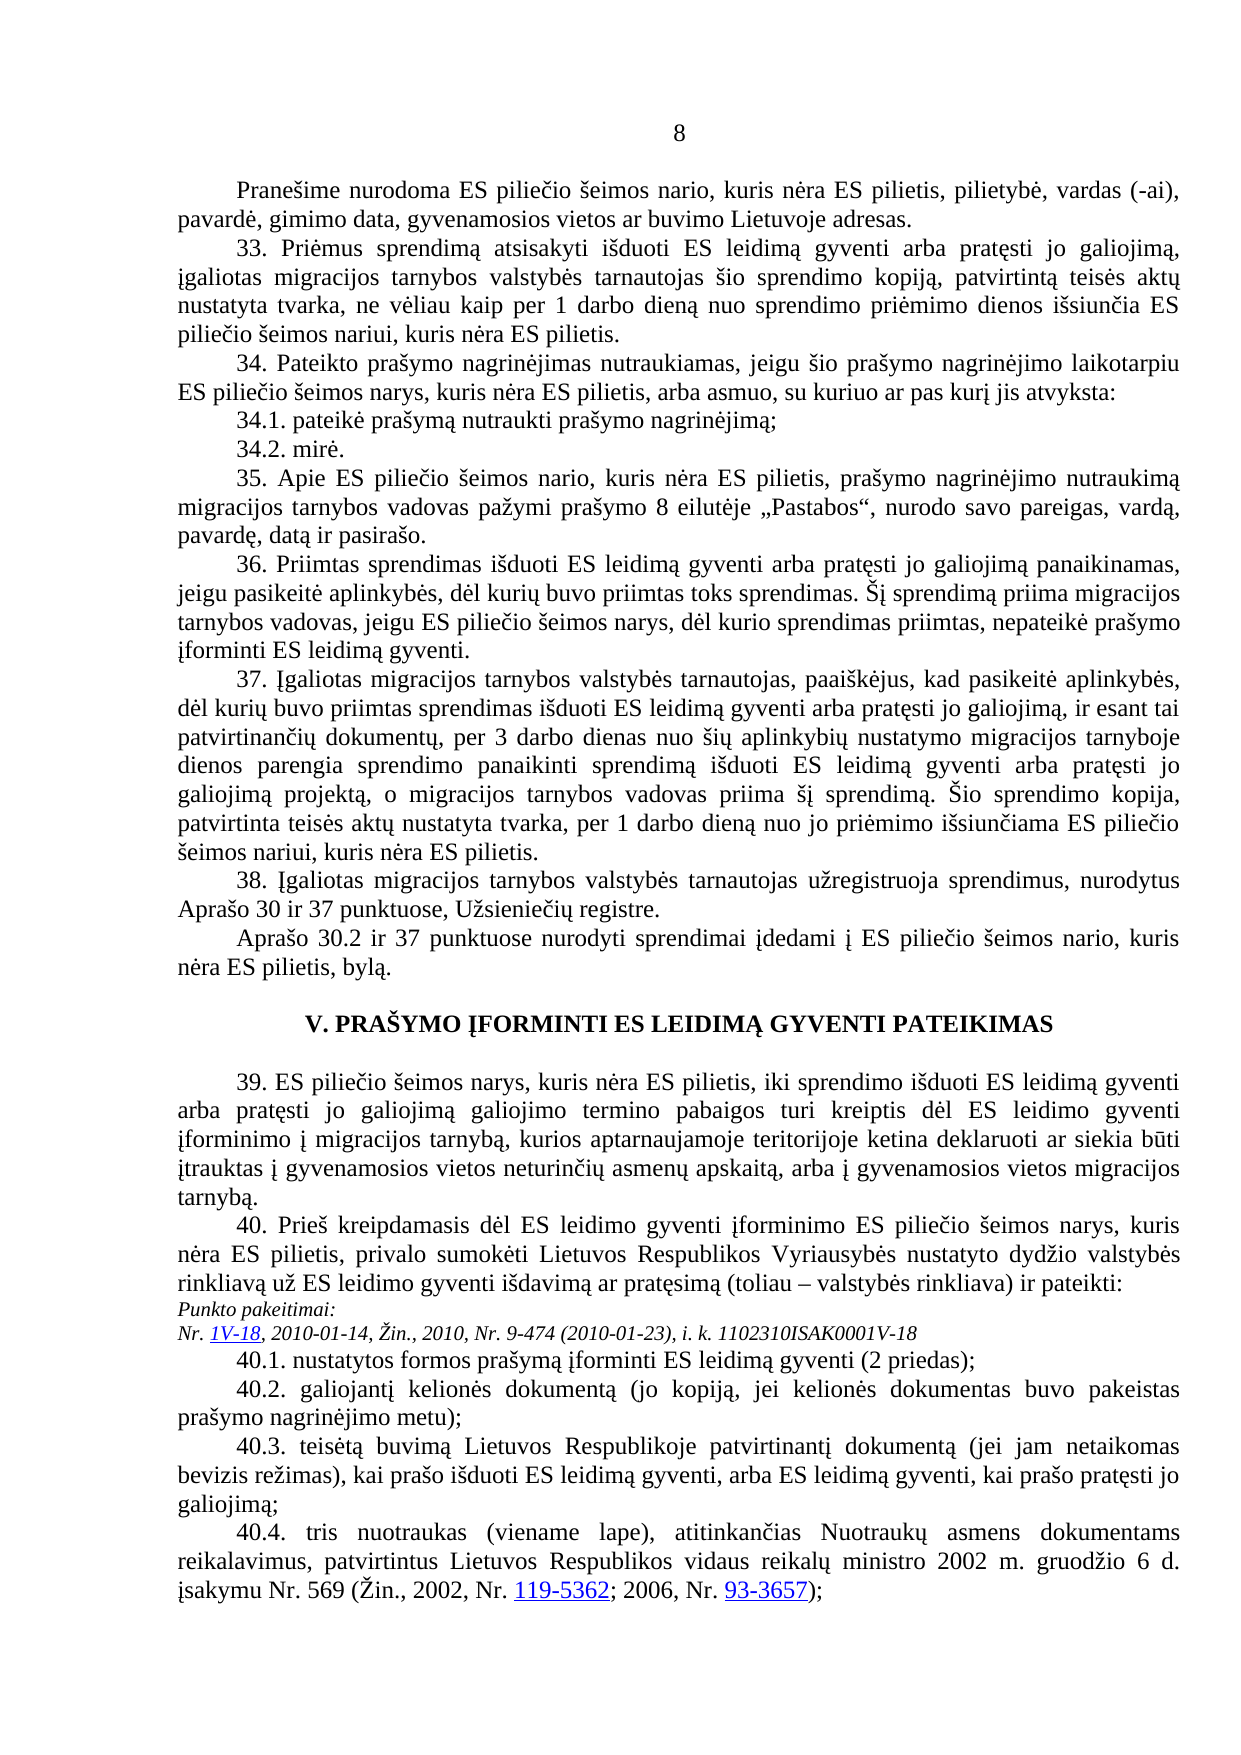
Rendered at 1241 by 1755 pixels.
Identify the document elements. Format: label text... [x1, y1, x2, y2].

text Pranešime nurodoma ES piliečio šeimos nario, kuris nėra ES pilietis, pilietybė, vardas (-ai), pavardė, gimimo data, gyvenamosios vietos ar buvimo Lietuvoje adresas. [177, 176, 1181, 233]
text Nr. 1V-18, 2010-01-14, Žin., 2010, Nr. 9-474 (2010-01-23), i. k. 1102310ISAK0001V-18 [177, 1321, 1181, 1345]
text 34. Pateikto prašymo nagrinėjimas nutraukiamas, jeigu šio prašymo nagrinėjimo laikotarpiu ES piliečio šeimos narys, kuris nėra ES pilietis, arba asmuo, su kuriuo ar pas kurį jis atvyksta: [177, 348, 1181, 406]
text 38. Įgaliotas migracijos tarnybos valstybės tarnautojas užregistruoja sprendimus, nurodytus Aprašo 30 ir 37 punktuose, Užsieniečių registre. [177, 866, 1181, 923]
text V. PRAŠYMO ĮFORMINTI ES LEIDIMĄ GYVENTI PATEIKIMAS [177, 1009, 1181, 1038]
text 40.3. teisėtą buvimą Lietuvos Respublikoje patvirtinantį dokumentą (jei jam netaikomas bevizis režimas), kai prašo išduoti ES leidimą gyventi, arba ES leidimą gyventi, kai prašo pratęsti jo galiojimą; [177, 1431, 1181, 1517]
text 34.1. pateikė prašymą nutraukti prašymo nagrinėjimą; [177, 406, 1181, 434]
text Aprašo 30.2 ir 37 punktuose nurodyti sprendimai įdedami į ES piliečio šeimos nario, kuris nėra ES pilietis, bylą. [177, 923, 1181, 981]
text Punkto pakeitimai: [177, 1297, 1181, 1321]
text 34.2. mirė. [177, 434, 1181, 463]
text 40.1. nustatytos formos prašymą įforminti ES leidimą gyventi (2 priedas); [177, 1345, 1181, 1374]
text 37. Įgaliotas migracijos tarnybos valstybės tarnautojas, paaiškėjus, kad pasikeitė aplinkybės, dėl kurių buvo priimtas sprendimas išduoti ES leidimą gyventi arba pratęsti jo galiojimą, ir esant tai patvirtinančių dokumentų, per 3 darbo dienas nuo šių aplinkybių nustatymo migracijos tarnyboje dienos parengia sprendimo panaikinti sprendimą išduoti ES leidimą gyventi arba pratęsti jo galiojimą projektą, o migracijos tarnybos vadovas priima šį sprendimą. Šio sprendimo kopija, patvirtinta teisės aktų nustatyta tvarka, per 1 darbo dieną nuo jo priėmimo išsiunčiama ES piliečio šeimos nariui, kuris nėra ES pilietis. [177, 664, 1181, 866]
text 35. Apie ES piliečio šeimos nario, kuris nėra ES pilietis, prašymo nagrinėjimo nutraukimą migracijos tarnybos vadovas pažymi prašymo 8 eilutėje „Pastabos“, nurodo savo pareigas, vardą, pavardę, datą ir pasirašo. [177, 463, 1181, 549]
text 40.2. galiojantį kelionės dokumentą (jo kopiją, jei kelionės dokumentas buvo pakeistas prašymo nagrinėjimo metu); [177, 1374, 1181, 1431]
text 39. ES piliečio šeimos narys, kuris nėra ES pilietis, iki sprendimo išduoti ES leidimą gyventi arba pratęsti jo galiojimą galiojimo termino pabaigos turi kreiptis dėl ES leidimo gyventi įforminimo į migracijos tarnybą, kurios aptarnaujamoje teritorijoje ketina deklaruoti ar siekia būti įtrauktas į gyvenamosios vietos neturinčių asmenų apskaitą, arba į gyvenamosios vietos migracijos tarnybą. [177, 1067, 1181, 1211]
text 33. Priėmus sprendimą atsisakyti išduoti ES leidimą gyventi arba pratęsti jo galiojimą, įgaliotas migracijos tarnybos valstybės tarnautojas šio sprendimo kopiją, patvirtintą teisės aktų nustatyta tvarka, ne vėliau kaip per 1 darbo dieną nuo sprendimo priėmimo dienos išsiunčia ES piliečio šeimos nariui, kuris nėra ES pilietis. [177, 233, 1181, 348]
text 40. Prieš kreipdamasis dėl ES leidimo gyventi įforminimo ES piliečio šeimos narys, kuris nėra ES pilietis, privalo sumokėti Lietuvos Respublikos Vyriausybės nustatyto dydžio valstybės rinkliavą už ES leidimo gyventi išdavimą ar pratęsimą (toliau – valstybės rinkliava) ir pateikti: [177, 1211, 1181, 1297]
text 36. Priimtas sprendimas išduoti ES leidimą gyventi arba pratęsti jo galiojimą panaikinamas, jeigu pasikeitė aplinkybės, dėl kurių buvo priimtas toks sprendimas. Šį sprendimą priima migracijos tarnybos vadovas, jeigu ES piliečio šeimos narys, dėl kurio sprendimas priimtas, nepateikė prašymo įforminti ES leidimą gyventi. [177, 549, 1181, 664]
text 40.4. tris nuotraukas (viename lape), atitinkančias Nuotraukų asmens dokumentams reikalavimus, patvirtintus Lietuvos Respublikos vidaus reikalų ministro 2002 m. gruodžio 6 d. įsakymu Nr. 569 (Žin., 2002, Nr. 119-5362; 2006, Nr. 93-3657); [177, 1517, 1181, 1604]
